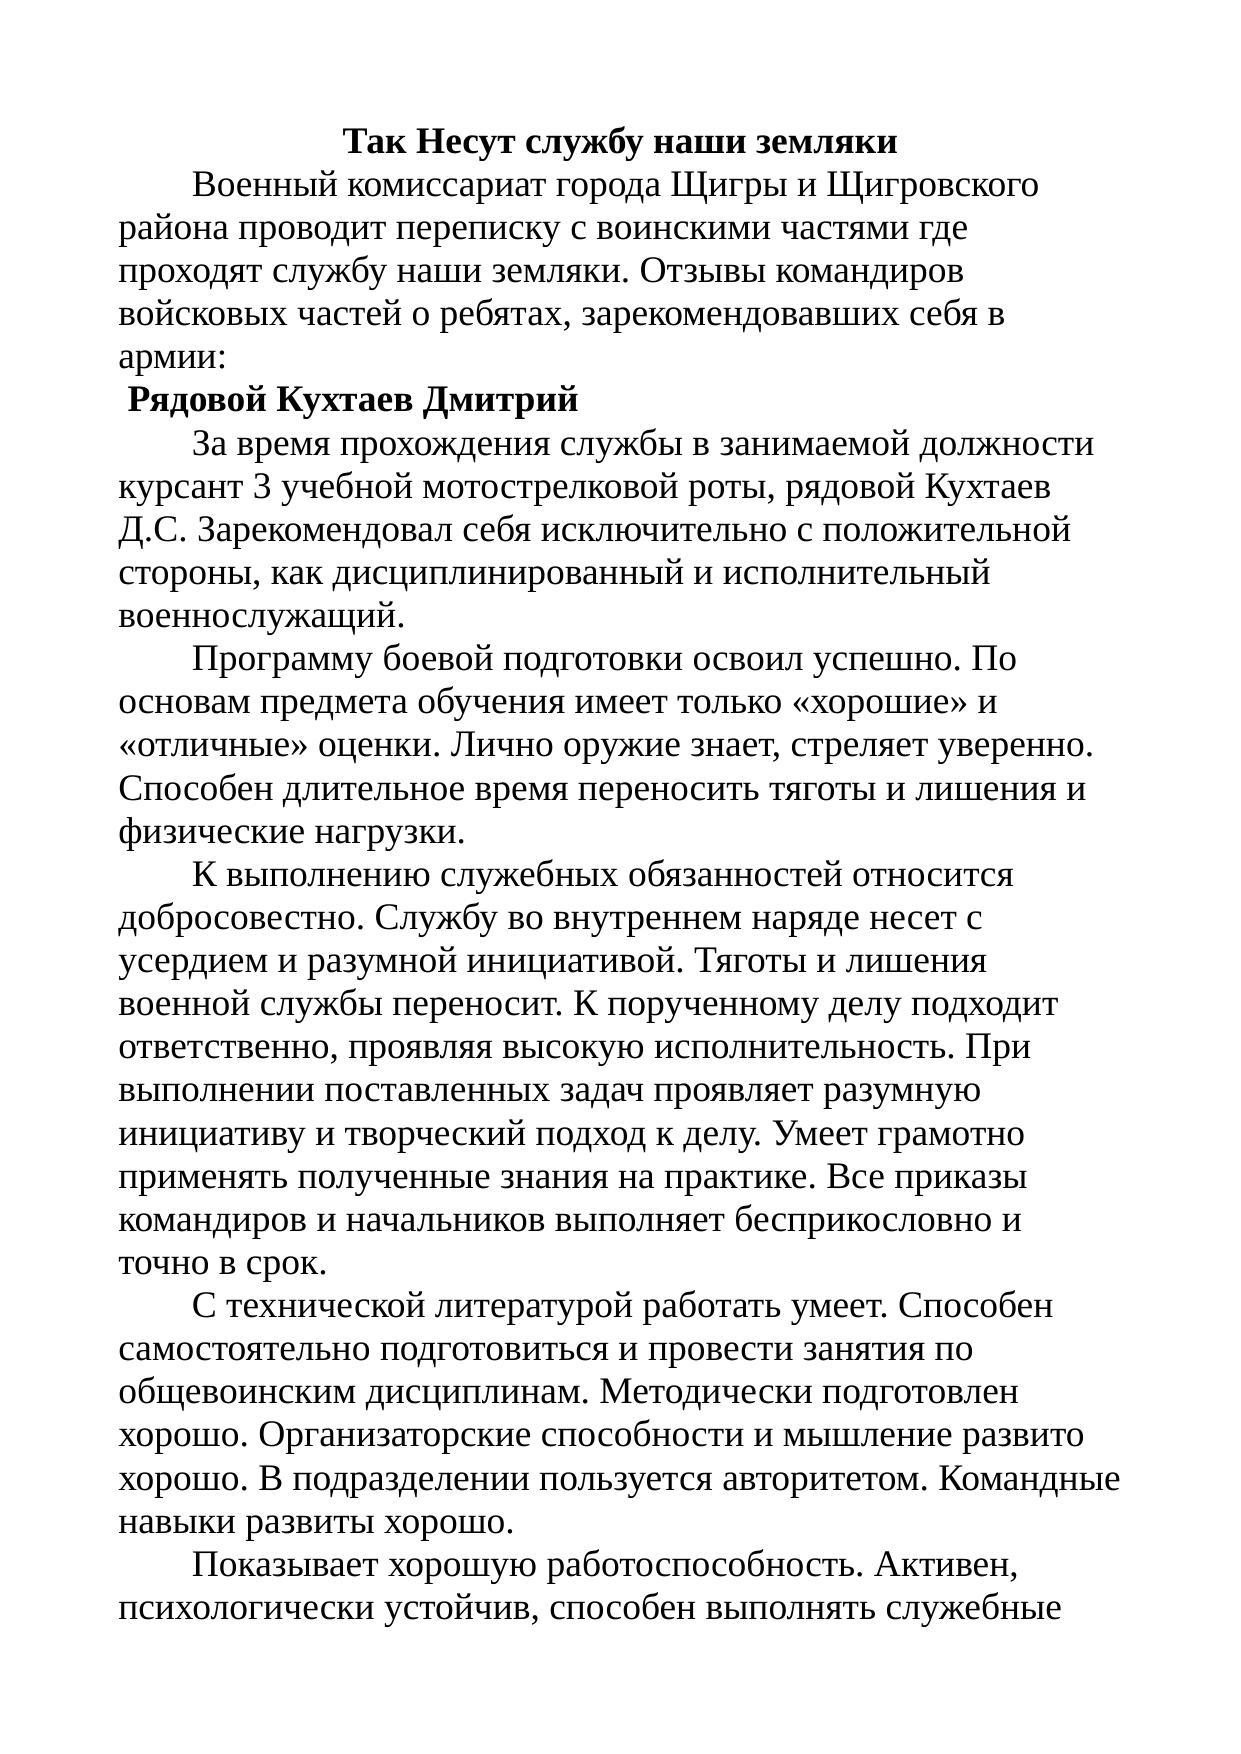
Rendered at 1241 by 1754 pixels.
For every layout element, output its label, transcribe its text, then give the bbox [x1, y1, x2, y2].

text За время прохождения службы в занимаемой должности курсант 3 учебной мотострелковой роты, рядовой Кухтаев Д.С. Зарекомендовал себя исключительно с положительной стороны, как дисциплинированный и исполнительный военнослужащий. [118, 420, 1122, 636]
text Военный комиссариат города Щигры и Щигровского района проводит переписку с воинскими частями где проходят службу наши земляки. Отзывы командиров войсковых частей о ребятах, зарекомендовавших себя в армии: [118, 161, 1122, 377]
text Так Несут службу наши земляки [118, 118, 1122, 161]
text Рядовой Кухтаев Дмитрий [118, 377, 1122, 420]
text К выполнению служебных обязанностей относится добросовестно. Службу во внутреннем наряде несет с усердием и разумной инициативой. Тяготы и лишения военной службы переносит. К порученному делу подходит ответственно, проявляя высокую исполнительность. При выполнении поставленных задач проявляет разумную инициативу и творческий подход к делу. Умеет грамотно применять полученные знания на практике. Все приказы командиров и начальников выполняет бесприкословно и точно в срок. [118, 851, 1122, 1282]
text Программу боевой подготовки освоил успешно. По основам предмета обучения имеет только «хорошие» и «отличные» оценки. Лично оружие знает, стреляет уверенно. Способен длительное время переносить тяготы и лишения и физические нагрузки. [118, 636, 1122, 851]
text С технической литературой работать умеет. Способен самостоятельно подготовиться и провести занятия по общевоинским дисциплинам. Методически подготовлен хорошо. Организаторские способности и мышление развито хорошо. В подразделении пользуется авторитетом. Командные навыки развиты хорошо. [118, 1282, 1122, 1541]
text Показывает хорошую работоспособность. Активен, психологически устойчив, способен выполнять служебные [118, 1541, 1122, 1627]
